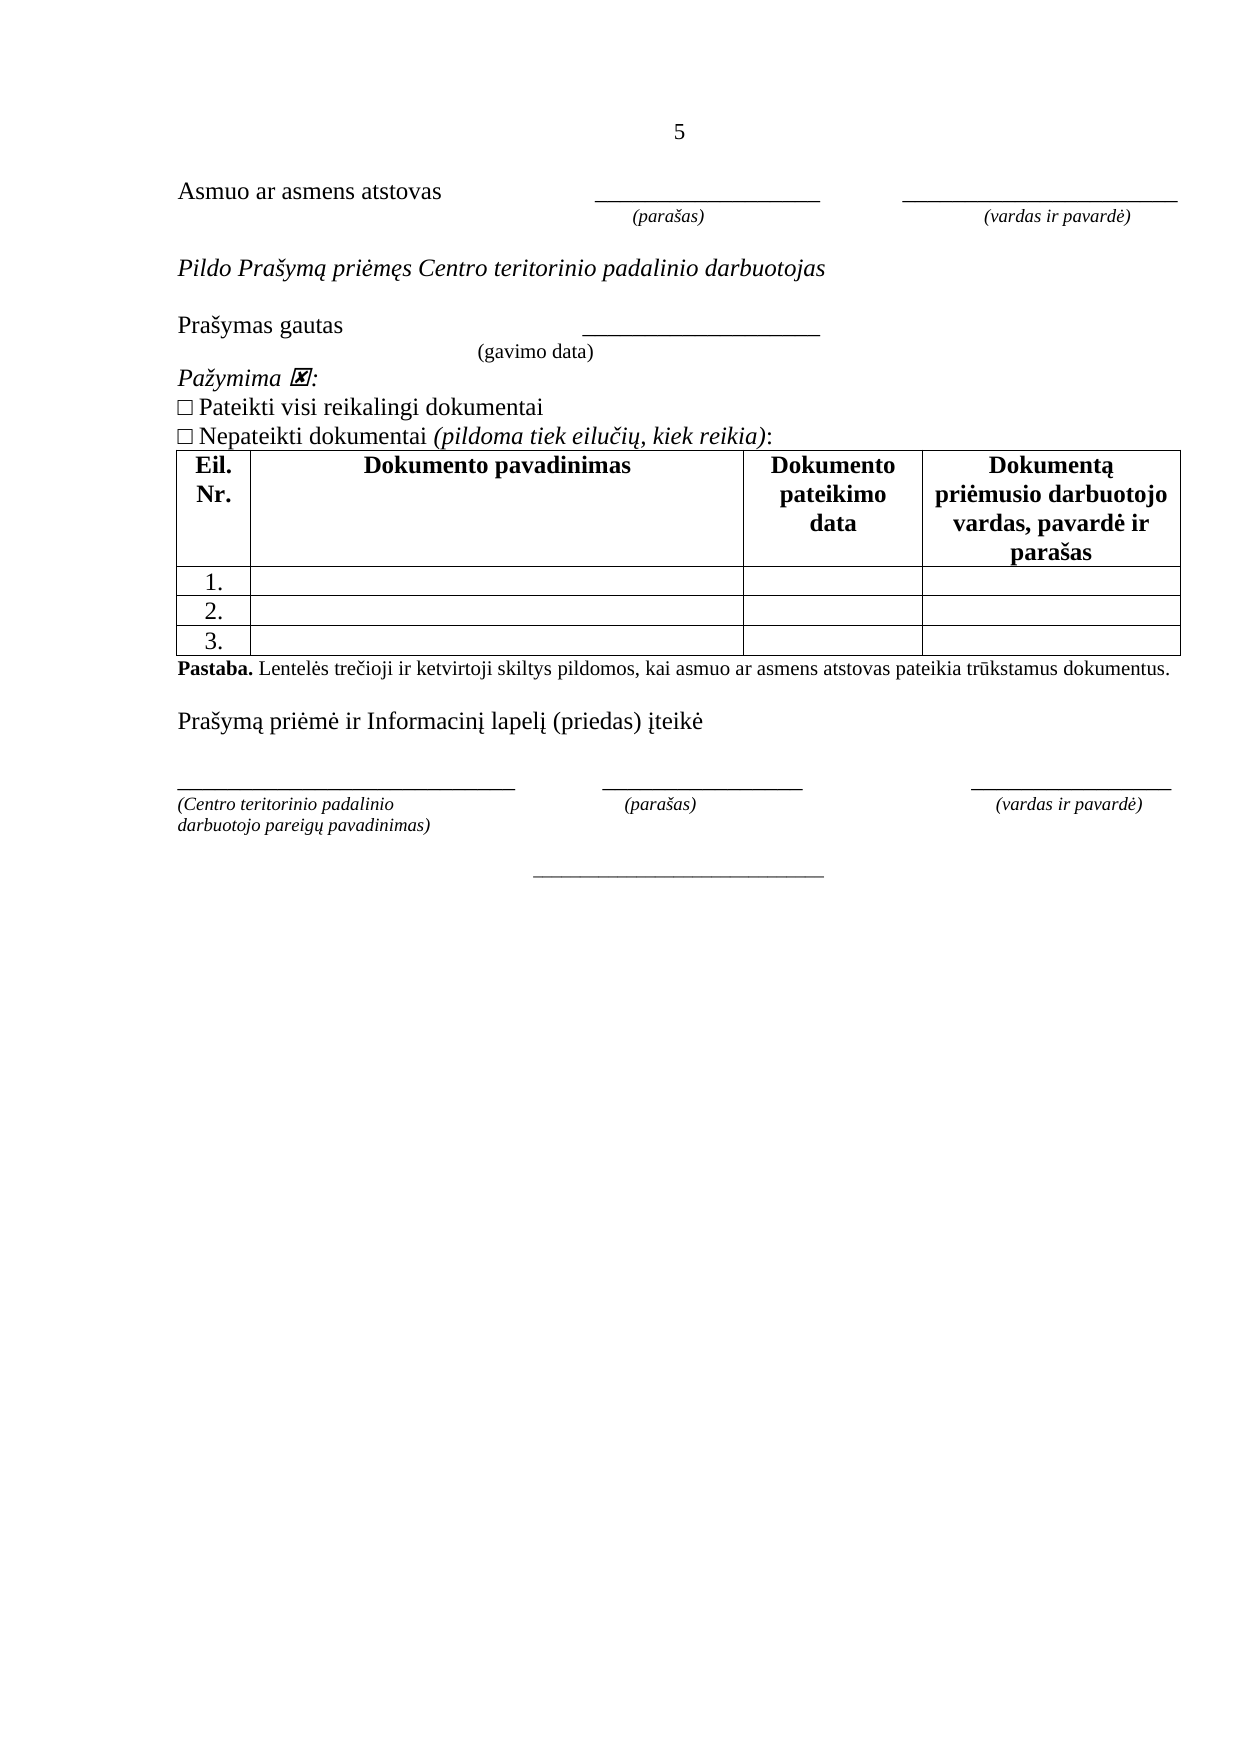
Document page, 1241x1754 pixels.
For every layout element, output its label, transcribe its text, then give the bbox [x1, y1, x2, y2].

table_cell [744, 596, 922, 625]
table_cell [744, 626, 922, 655]
text Prašymą priėmė ir Informacinį lapelį (priedas) įteikė [177, 706, 1181, 735]
table_header Dokumento pateikimo data [744, 451, 922, 566]
table_cell [251, 596, 743, 625]
table_cell [251, 567, 743, 595]
text Pildo Prašymą priėmęs Centro teritorinio padalinio darbuotojas [177, 253, 1181, 282]
table_cell [923, 596, 1180, 625]
table_header Dokumentą priėmusio darbuotojo vardas, pavardė ir parašas [923, 451, 1180, 566]
text Prašymas gautas ___________________ [177, 311, 1181, 339]
table_header Eil. Nr. [177, 451, 250, 566]
table_cell 2. [177, 596, 250, 625]
text (Centro teritorinio padalinio (parašas) (vardas ir pavardė) [177, 793, 1181, 814]
table_cell [923, 567, 1180, 595]
table_cell 1. [177, 567, 250, 595]
table_cell [251, 626, 743, 655]
text (parašas) (vardas ir pavardė) [177, 205, 1181, 227]
text Asmuo ar asmens atstovas __________________ ______________________ [177, 176, 1181, 205]
text □ Nepateikti dokumentai (pildoma tiek eilučių, kiek reikia): [177, 421, 1181, 449]
table_cell [744, 567, 922, 595]
text ___________________________ ________________ ________________ [177, 764, 1181, 793]
text darbuotojo pareigų pavadinimas) [177, 814, 1181, 836]
text □ Pateikti visi reikalingi dokumentai [177, 392, 1181, 421]
text _______________________________ [177, 857, 1181, 879]
text (gavimo data) [177, 339, 1181, 363]
text Pastaba. Lentelės trečioji ir ketvirtoji skiltys pildomos, kai asmuo ar asmens atstovas pateikia trūkstamus dokumentus. [177, 656, 1181, 680]
table_cell 3. [177, 626, 250, 655]
table_header Dokumento pavadinimas [251, 451, 743, 566]
text Pažymima : [177, 363, 1181, 392]
table_cell [923, 626, 1180, 655]
